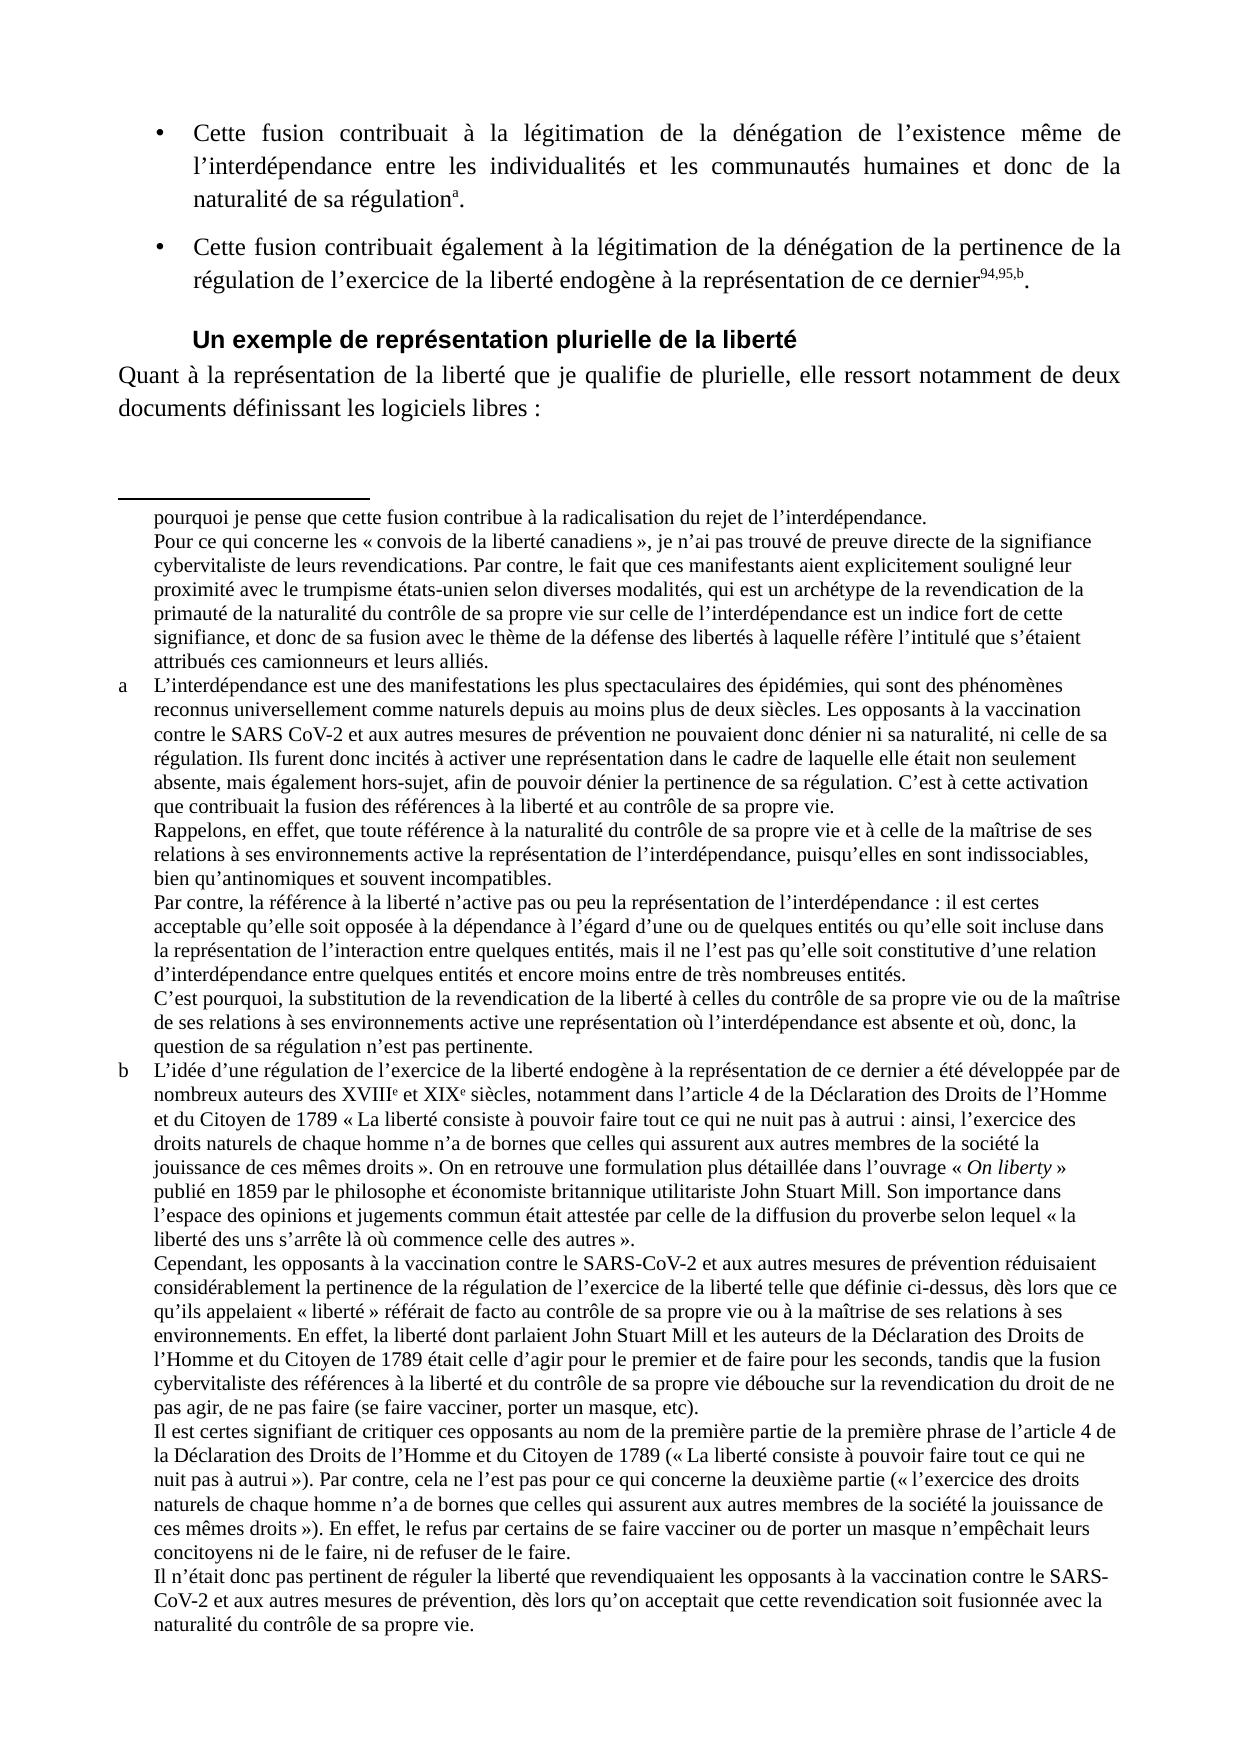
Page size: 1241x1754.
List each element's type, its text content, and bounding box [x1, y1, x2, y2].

list Cette fusion contribuait également à la légitimation de la dénégation de la pertinence de la régulation de l’exercice de la liberté endogène à la représentation de ce dernier,,. [156, 232, 1122, 293]
list L’idée d’une régulation de l’exercice de la liberté endogène à la représentation de ce dernier a été développée par de nombreux auteurs des XVIIIᵉ et XIXᵉ siècles, notamment dans l’article 4 de la Déclaration des Droits de l’Homme et du Citoyen de 1789 « La liberté consiste à pouvoir faire tout ce qui ne nuit pas à autrui : ainsi, l’exercice des droits naturels de chaque homme n’a de bornes que celles qui assurent aux autres membres de la société la jouissance de ces mêmes droits ». On en retrouve une formulation plus détaillée dans l’ouvrage « On liberty » publié en 1859 par le philosophe et économiste britannique utilitariste John Stuart Mill. Son importance dans l’espace des opinions et jugements commun était attestée par celle de la diffusion du proverbe selon lequel « la liberté des uns s’arrête là où commence celle des autres ». Cependant, les opposants à la vaccination contre le SARS-CoV-2 et aux autres mesures de prévention réduisaient considérablement la pertinence de la régulation de l’exercice de la liberté telle que définie ci-dessus, dès lors que ce qu’ils appelaient « liberté » référait de facto au contrôle de sa propre vie ou à la maîtrise de ses relations à ses environnements. En effet, la liberté dont parlaient John Stuart Mill et les auteurs de la Déclaration des Droits de l’Homme et du Citoyen de 1789 était celle d’agir pour le premier et de faire pour les seconds, tandis que la fusion cybervitaliste des références à la liberté et du contrôle de sa propre vie débouche sur la revendication du droit de ne pas agir, de ne pas faire (se faire vacciner, porter un masque, etc). Il est certes signifiant de critiquer ces opposants au nom de la première partie de la première phrase de l’article 4 de la Déclaration des Droits de l’Homme et du Citoyen de 1789 (« La liberté consiste à pouvoir faire tout ce qui ne nuit pas à autrui »). Par contre, cela ne l’est pas pour ce qui concerne la deuxième partie (« l’exercice des droits naturels de chaque homme n’a de bornes que celles qui assurent aux autres membres de la société la jouissance de ces mêmes droits »). En effet, le refus par certains de se faire vacciner ou de porter un masque n’empêchait leurs concitoyens ni de le faire, ni de refuser de le faire. Il n’était donc pas pertinent de réguler la liberté que revendiquaient les opposants à la vaccination contre le SARS-CoV-2 et aux autres mesures de prévention, dès lors qu’on acceptait que cette revendication soit fusionnée avec la naturalité du contrôle de sa propre vie. [118, 1058, 1122, 1636]
list Cette fusion contribuait à la légitimation de la dénégation de l’existence même de l’interdépendance entre les individualités et les communautés humaines et donc de la naturalité de sa régulation. [156, 118, 1122, 213]
subtitle Un exemple de représentation plurielle de la liberté [118, 325, 1122, 354]
list L’interdépendance est une des manifestations les plus spectaculaires des épidémies, qui sont des phénomènes reconnus universellement comme naturels depuis au moins plus de deux siècles. Les opposants à la vaccination contre le SARS CoV-2 et aux autres mesures de prévention ne pouvaient donc dénier ni sa naturalité, ni celle de sa régulation. Ils furent donc incités à activer une représentation dans le cadre de laquelle elle était non seulement absente, mais également hors-sujet, afin de pouvoir dénier la pertinence de sa régulation. C’est à cette activation que contribuait la fusion des références à la liberté et au contrôle de sa propre vie. Rappelons, en effet, que toute référence à la naturalité du contrôle de sa propre vie et à celle de la maîtrise de ses relations à ses environnements active la représentation de l’interdépendance, puisqu’elles en sont indissociables, bien qu’antinomiques et souvent incompatibles. Par contre, la référence à la liberté n’active pas ou peu la représentation de l’interdépendance : il est certes acceptable qu’elle soit opposée à la dépendance à l’égard d’une ou de quelques entités ou qu’elle soit incluse dans la représentation de l’interaction entre quelques entités, mais il ne l’est pas qu’elle soit constitutive d’une relation d’interdépendance entre quelques entités et encore moins entre de très nombreuses entités. C’est pourquoi, la substitution de la revendication de la liberté à celles du contrôle de sa propre vie ou de la maîtrise de ses relations à ses environnements active une représentation où l’interdépendance est absente et où, donc, la question de sa régulation n’est pas pertinente. [118, 673, 1122, 1058]
text Quant à la représentation de la liberté que je qualifie de plurielle, elle ressort notamment de deux documents définissant les logiciels libres : [118, 360, 1122, 422]
list pourquoi je pense que cette fusion contribue à la radicalisation du rejet de l’interdépendance. Pour ce qui concerne les « convois de la liberté canadiens », je n’ai pas trouvé de preuve directe de la signifiance cybervitaliste de leurs revendications. Par contre, le fait que ces manifestants aient explicitement souligné leur proximité avec le trumpisme états-unien selon diverses modalités, qui est un archétype de la revendication de la primauté de la naturalité du contrôle de sa propre vie sur celle de l’interdépendance est un indice fort de cette signifiance, et donc de sa fusion avec le thème de la défense des libertés à laquelle réfère l’intitulé que s’étaient attribués ces camionneurs et leurs alliés. [118, 505, 1122, 673]
